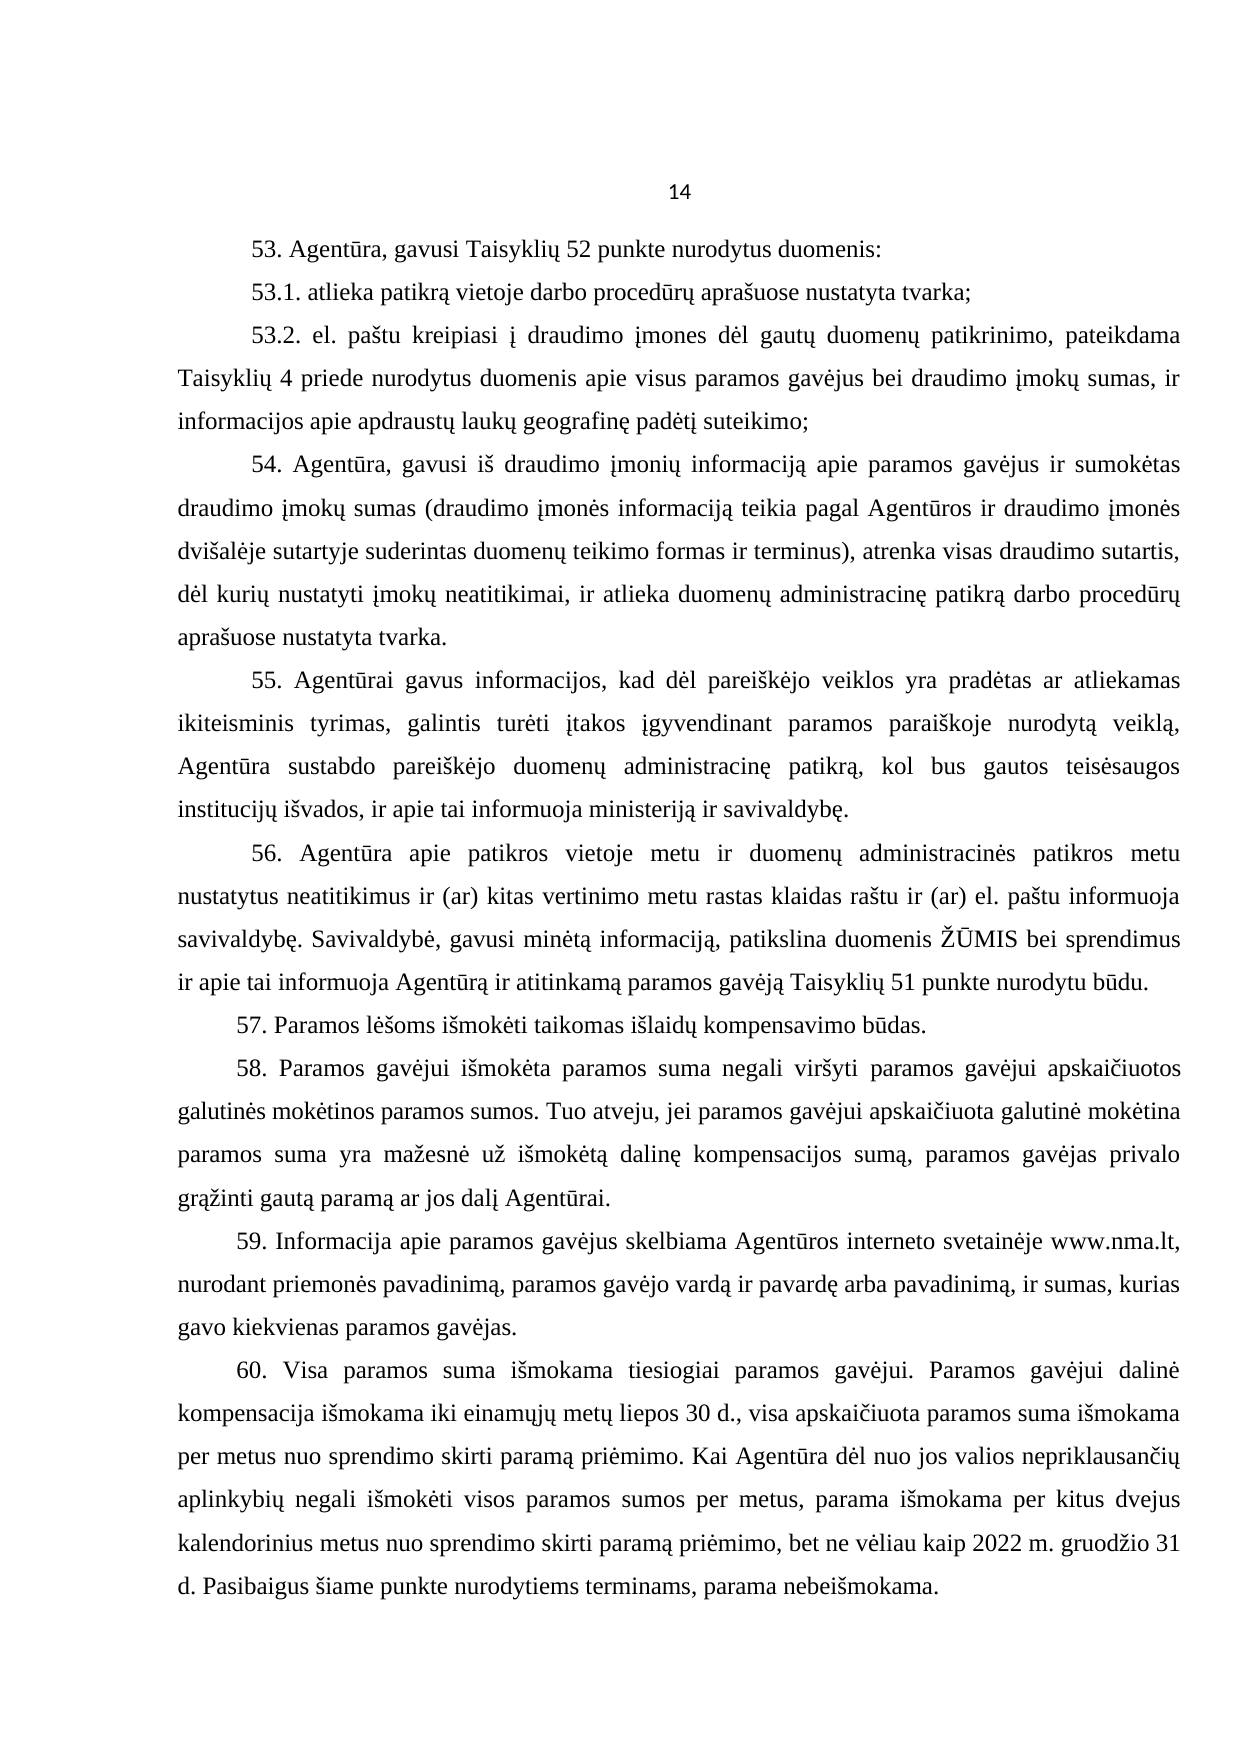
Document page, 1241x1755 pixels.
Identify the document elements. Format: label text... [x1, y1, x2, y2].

text 60. Visa paramos suma išmokama tiesiogiai paramos gavėjui. Paramos gavėjui dalinė kompensacija išmokama iki einamųjų metų liepos 30 d., visa apskaičiuota paramos suma išmokama per metus nuo sprendimo skirti paramą priėmimo. Kai Agentūra dėl nuo jos valios nepriklausančių aplinkybių negali išmokėti visos paramos sumos per metus, parama išmokama per kitus dvejus kalendorinius metus nuo sprendimo skirti paramą priėmimo, bet ne vėliau kaip 2022 m. gruodžio 31 d. Pasibaigus šiame punkte nurodytiems terminams, parama nebeišmokama. [177, 1355, 1181, 1599]
text 53. Agentūra, gavusi Taisyklių 52 punkte nurodytus duomenis: [177, 234, 1181, 263]
text 57. Paramos lėšoms išmokėti taikomas išlaidų kompensavimo būdas. [177, 1010, 1181, 1039]
text 53.1. atlieka patikrą vietoje darbo procedūrų aprašuose nustatyta tvarka; [177, 277, 1181, 306]
text 59. Informacija apie paramos gavėjus skelbiama Agentūros interneto svetainėje www.nma.lt, nurodant priemonės pavadinimą, paramos gavėjo vardą ir pavardę arba pavadinimą, ir sumas, kurias gavo kiekvienas paramos gavėjas. [177, 1226, 1181, 1341]
text 56. Agentūra apie patikros vietoje metu ir duomenų administracinės patikros metu nustatytus neatitikimus ir (ar) kitas vertinimo metu rastas klaidas raštu ir (ar) el. paštu informuoja savivaldybę. Savivaldybė, gavusi minėtą informaciją, patikslina duomenis ŽŪMIS bei sprendimus ir apie tai informuoja Agentūrą ir atitinkamą paramos gavėją Taisyklių 51 punkte nurodytu būdu. [177, 838, 1181, 996]
text 58. Paramos gavėjui išmokėta paramos suma negali viršyti paramos gavėjui apskaičiuotos galutinės mokėtinos paramos sumos. Tuo atveju, jei paramos gavėjui apskaičiuota galutinė mokėtina paramos suma yra mažesnė už išmokėtą dalinę kompensacijos sumą, paramos gavėjas privalo grąžinti gautą paramą ar jos dalį Agentūrai. [177, 1053, 1181, 1211]
text 54. Agentūra, gavusi iš draudimo įmonių informaciją apie paramos gavėjus ir sumokėtas draudimo įmokų sumas (draudimo įmonės informaciją teikia pagal Agentūros ir draudimo įmonės dvišalėje sutartyje suderintas duomenų teikimo formas ir terminus), atrenka visas draudimo sutartis, dėl kurių nustatyti įmokų neatitikimai, ir atlieka duomenų administracinę patikrą darbo procedūrų aprašuose nustatyta tvarka. [177, 449, 1181, 651]
text 55. Agentūrai gavus informacijos, kad dėl pareiškėjo veiklos yra pradėtas ar atliekamas ikiteisminis tyrimas, galintis turėti įtakos įgyvendinant paramos paraiškoje nurodytą veiklą, Agentūra sustabdo pareiškėjo duomenų administracinę patikrą, kol bus gautos teisėsaugos institucijų išvados, ir apie tai informuoja ministeriją ir savivaldybę. [177, 665, 1181, 823]
text 53.2. el. paštu kreipiasi į draudimo įmones dėl gautų duomenų patikrinimo, pateikdama Taisyklių 4 priede nurodytus duomenis apie visus paramos gavėjus bei draudimo įmokų sumas, ir informacijos apie apdraustų laukų geografinę padėtį suteikimo; [177, 320, 1181, 435]
